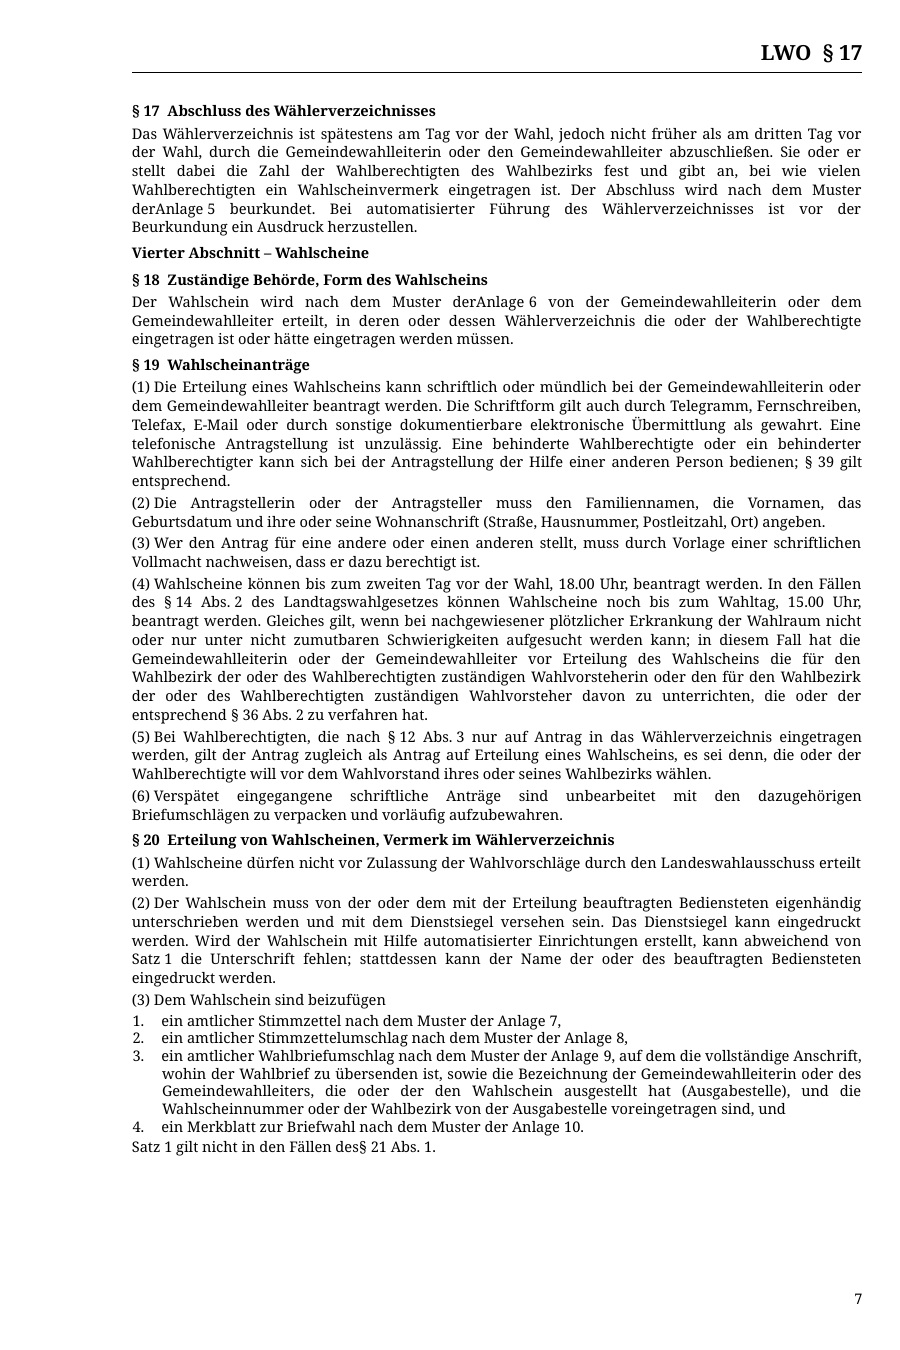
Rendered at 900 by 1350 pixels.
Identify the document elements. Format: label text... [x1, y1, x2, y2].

text (3) Dem Wahlschein sind beizufügen [132, 990, 862, 1009]
text 2. ein amtlicher Stimmzettelumschlag nach dem Muster der Anlage 8, [132, 1029, 862, 1047]
text Satz 1 gilt nicht in den Fällen des§ 21 Abs. 1. [132, 1137, 862, 1156]
text § 20 Erteilung von Wahlscheinen, Vermerk im Wählerverzeichnis [132, 831, 862, 849]
text (2) Die Antragstellerin oder der Antragsteller muss den Familiennamen, die Vornamen, das Geburtsdatum und ihre oder seine Wohnanschrift (Straße, Hausnummer, Postleitzahl, Ort) angeben. [132, 493, 862, 531]
text § 18 Zuständige Behörde, Form des Wahlscheins [132, 270, 862, 289]
text (5) Bei Wahlberechtigten, die nach § 12 Abs. 3 nur auf Antrag in das Wählerverzeichnis eingetragen werden, gilt der Antrag zugleich als Antrag auf Erteilung eines Wahlscheins, es sei denn, die oder der Wahlberechtigte will vor dem Wahlvorstand ihres oder seines Wahlbezirks wählen. [132, 727, 862, 783]
text (2) Der Wahlschein muss von der oder dem mit der Erteilung beauftragten Bediensteten eigenhändig unterschrieben werden und mit dem Dienstsiegel versehen sein. Das Dienstsiegel kann eingedruckt werden. Wird der Wahlschein mit Hilfe automatisierter Einrichtungen erstellt, kann abweichend von Satz 1 die Unterschrift fehlen; stattdessen kann der Name der oder des beauftragten Bediensteten eingedruckt werden. [132, 893, 862, 987]
text (4) Wahlscheine können bis zum zweiten Tag vor der Wahl, 18.00 Uhr, beantragt werden. In den Fällen des § 14 Abs. 2 des Landtagswahlgesetzes können Wahlscheine noch bis zum Wahltag, 15.00 Uhr, beantragt werden. Gleiches gilt, wenn bei nachgewiesener plötzlicher Erkrankung der Wahlraum nicht oder nur unter nicht zumutbaren Schwierigkeiten aufgesucht werden kann; in diesem Fall hat die Gemeindewahlleiterin oder der Gemeindewahlleiter vor Erteilung des Wahlscheins die für den Wahlbezirk der oder des Wahlberechtigten zuständigen Wahlvorsteherin oder den für den Wahlbezirk der oder des Wahlberechtigten zuständigen Wahlvorsteher davon zu unterrichten, die oder der entsprechend § 36 Abs. 2 zu verfahren hat. [132, 574, 862, 724]
text (3) Wer den Antrag für eine andere oder einen anderen stellt, muss durch Vorlage einer schriftlichen Vollmacht nachweisen, dass er dazu berechtigt ist. [132, 534, 862, 571]
text 4. ein Merkblatt zur Briefwahl nach dem Muster der Anlage 10. [132, 1118, 862, 1136]
text Der Wahlschein wird nach dem Muster derAnlage 6 von der Gemeindewahlleiterin oder dem Gemeindewahlleiter erteilt, in deren oder dessen Wählerverzeichnis die oder der Wahlberechtigte eingetragen ist oder hätte eingetragen werden müssen. [132, 292, 862, 348]
text Vierter Abschnitt – Wahlscheine [132, 244, 862, 262]
text 1. ein amtlicher Stimmzettel nach dem Muster der Anlage 7, [132, 1012, 862, 1029]
text § 17 Abschluss des Wählerverzeichnisses [132, 102, 862, 121]
text 3. ein amtlicher Wahlbriefumschlag nach dem Muster der Anlage 9, auf dem die vollständige Anschrift, wohin der Wahlbrief zu übersenden ist, sowie die Bezeichnung der Gemeindewahlleiterin oder des Gemeindewahlleiters, die oder der den Wahlschein ausgestellt hat (Ausgabestelle), und die Wahlscheinnummer oder der Wahlbezirk von der Ausgabestelle voreingetragen sind, und [132, 1047, 862, 1118]
text (1) Wahlscheine dürfen nicht vor Zulassung der Wahlvorschläge durch den Landeswahlausschuss erteilt werden. [132, 853, 862, 891]
text (6) Verspätet eingegangene schriftliche Anträge sind unbearbeitet mit den dazugehörigen Briefumschlägen zu verpacken und vorläufig aufzubewahren. [132, 786, 862, 824]
text Das Wählerverzeichnis ist spätestens am Tag vor der Wahl, jedoch nicht früher als am dritten Tag vor der Wahl, durch die Gemeindewahlleiterin oder den Gemeindewahlleiter abzuschließen. Sie oder er stellt dabei die Zahl der Wahlberechtigten des Wahlbezirks fest und gibt an, bei wie vielen Wahlberechtigten ein Wahlscheinvermerk eingetragen ist. Der Abschluss wird nach dem Muster derAnlage 5 beurkundet. Bei automatisierter Führung des Wählerverzeichnisses ist vor der Beurkundung ein Ausdruck herzustellen. [132, 124, 862, 237]
text § 19 Wahlscheinanträge [132, 356, 862, 374]
text (1) Die Erteilung eines Wahlscheins kann schriftlich oder mündlich bei der Gemeindewahlleiterin oder dem Gemeindewahlleiter beantragt werden. Die Schriftform gilt auch durch Telegramm, Fernschreiben, Telefax, E-Mail oder durch sonstige dokumentierbare elektronische Übermittlung als gewahrt. Eine telefonische Antragstellung ist unzulässig. Eine behinderte Wahlberechtigte oder ein behinderter Wahlberechtigter kann sich bei der Antragstellung der Hilfe einer anderen Person bedienen; § 39 gilt entsprechend. [132, 378, 862, 490]
